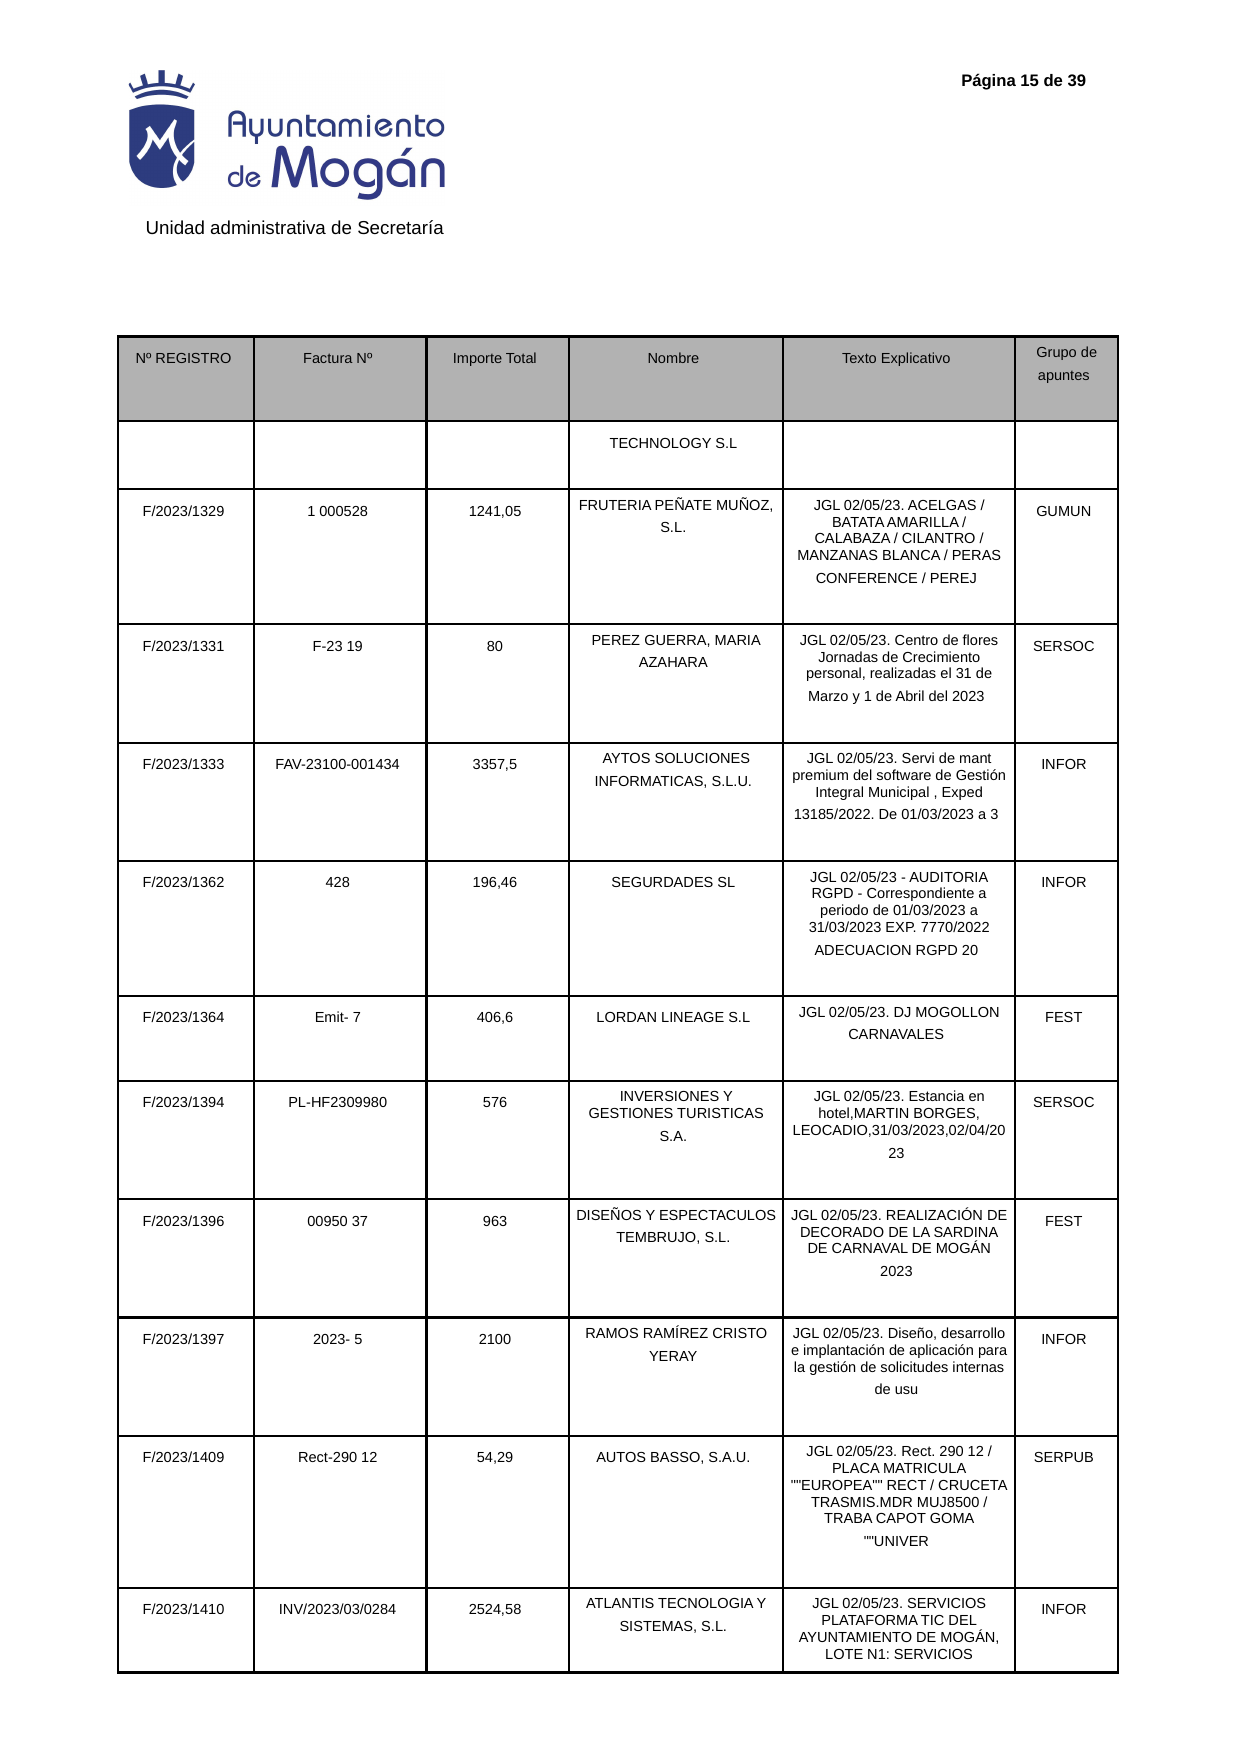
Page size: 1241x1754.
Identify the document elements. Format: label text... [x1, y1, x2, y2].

table_cell INFOR [1016, 862, 1117, 995]
table_cell F/2023/1410 [119, 1589, 253, 1671]
table_cell 1 000528 [255, 490, 425, 623]
table_cell AUTOS BASSO, S.A.U. [570, 1437, 782, 1587]
table_cell INV/2023/03/0284 [255, 1589, 425, 1671]
table_cell LORDAN LINEAGE S.L [570, 997, 782, 1080]
table_cell SERSOC [1016, 1082, 1117, 1198]
table_cell 1241,05 [428, 490, 568, 623]
table_cell Rect-290 12 [255, 1437, 425, 1587]
table_cell RAMOS RAMÍREZ CRISTO YERAY [570, 1319, 782, 1435]
table_cell INFOR [1016, 1589, 1117, 1671]
table_cell F/2023/1364 [119, 997, 253, 1080]
table_cell 196,46 [428, 862, 568, 995]
table_cell SERSOC [1016, 625, 1117, 742]
table_cell JGL 02/05/23 - AUDITORIA RGPD - Correspondiente a periodo de 01/03/2023 a 31/03/2023 EXP. 7770/2022 ADECUACION RGPD 20 [784, 862, 1014, 995]
table_cell JGL 02/05/23. ACELGAS / BATATA AMARILLA / CALABAZA / CILANTRO / MANZANAS BLANCA / PERAS CONFERENCE / PEREJ [784, 490, 1014, 623]
table_cell JGL 02/05/23. Rect. 290 12 / PLACA MATRICULA ""EUROPEA"" RECT / CRUCETA TRASMIS.MDR MUJ8500 / TRABA CAPOT GOMA ""UNIVER [784, 1437, 1014, 1587]
table_cell FEST [1016, 997, 1117, 1080]
table_cell [255, 422, 425, 488]
table_cell F/2023/1329 [119, 490, 253, 623]
table_cell JGL 02/05/23. DJ MOGOLLON CARNAVALES [784, 997, 1014, 1080]
table_header Nombre [570, 338, 782, 420]
table_cell 963 [428, 1200, 568, 1316]
table_cell INFOR [1016, 744, 1117, 860]
table_cell SERPUB [1016, 1437, 1117, 1587]
table_cell PEREZ GUERRA, MARIA AZAHARA [570, 625, 782, 742]
table_cell DISEÑOS Y ESPECTACULOS TEMBRUJO, S.L. [570, 1200, 782, 1316]
table_cell 428 [255, 862, 425, 995]
table_cell [119, 422, 253, 488]
table_cell 2023- 5 [255, 1319, 425, 1435]
table_cell Emit- 7 [255, 997, 425, 1080]
table_cell [1016, 422, 1117, 488]
table_cell 54,29 [428, 1437, 568, 1587]
table_cell F/2023/1394 [119, 1082, 253, 1198]
table_cell [428, 422, 568, 488]
table_cell [784, 422, 1014, 488]
table_cell 576 [428, 1082, 568, 1198]
table_cell INVERSIONES Y GESTIONES TURISTICAS S.A. [570, 1082, 782, 1198]
table_cell JGL 02/05/23. Centro de flores Jornadas de Crecimiento personal, realizadas el 31 de Marzo y 1 de Abril del 2023 [784, 625, 1014, 742]
table_cell SEGURDADES SL [570, 862, 782, 995]
table_cell 406,6 [428, 997, 568, 1080]
table_cell JGL 02/05/23. Estancia en hotel,MARTIN BORGES, LEOCADIO,31/03/2023,02/04/2023 [784, 1082, 1014, 1198]
table_header Grupo de apuntes [1016, 338, 1117, 420]
table_cell FRUTERIA PEÑATE MUÑOZ, S.L. [570, 490, 782, 623]
table_cell JGL 02/05/23. REALIZACIÓN DE DECORADO DE LA SARDINA DE CARNAVAL DE MOGÁN 2023 [784, 1200, 1014, 1316]
picture [128, 70, 445, 206]
table_cell FEST [1016, 1200, 1117, 1316]
table_cell 2100 [428, 1319, 568, 1435]
table_cell F/2023/1331 [119, 625, 253, 742]
table_cell 2524,58 [428, 1589, 568, 1671]
table_cell PL-HF2309980 [255, 1082, 425, 1198]
table_cell F/2023/1333 [119, 744, 253, 860]
table_cell GUMUN [1016, 490, 1117, 623]
table_cell 3357,5 [428, 744, 568, 860]
table_cell FAV-23100-001434 [255, 744, 425, 860]
table_cell F-23 19 [255, 625, 425, 742]
table_cell 00950 37 [255, 1200, 425, 1316]
table_cell JGL 02/05/23. Diseño, desarrollo e implantación de aplicación para la gestión de solicitudes internas de usu [784, 1319, 1014, 1435]
table_cell JGL 02/05/23. SERVICIOS PLATAFORMA TIC DEL AYUNTAMIENTO DE MOGÁN, LOTE N1: SERVICIOS [784, 1589, 1014, 1671]
table_cell 80 [428, 625, 568, 742]
table_header Nº REGISTRO [119, 338, 253, 420]
table_cell F/2023/1396 [119, 1200, 253, 1316]
table_cell F/2023/1362 [119, 862, 253, 995]
table_header Importe Total [428, 338, 568, 420]
table_header Factura Nº [255, 338, 425, 420]
table_cell INFOR [1016, 1319, 1117, 1435]
table_cell JGL 02/05/23. Servi de mant premium del software de Gestión Integral Municipal , Exped 13185/2022. De 01/03/2023 a 3 [784, 744, 1014, 860]
table_cell TECHNOLOGY S.L [570, 422, 782, 488]
table_cell F/2023/1409 [119, 1437, 253, 1587]
table_header Texto Explicativo [784, 338, 1014, 420]
table_cell F/2023/1397 [119, 1319, 253, 1435]
table_cell AYTOS SOLUCIONES INFORMATICAS, S.L.U. [570, 744, 782, 860]
table_cell ATLANTIS TECNOLOGIA Y SISTEMAS, S.L. [570, 1589, 782, 1671]
